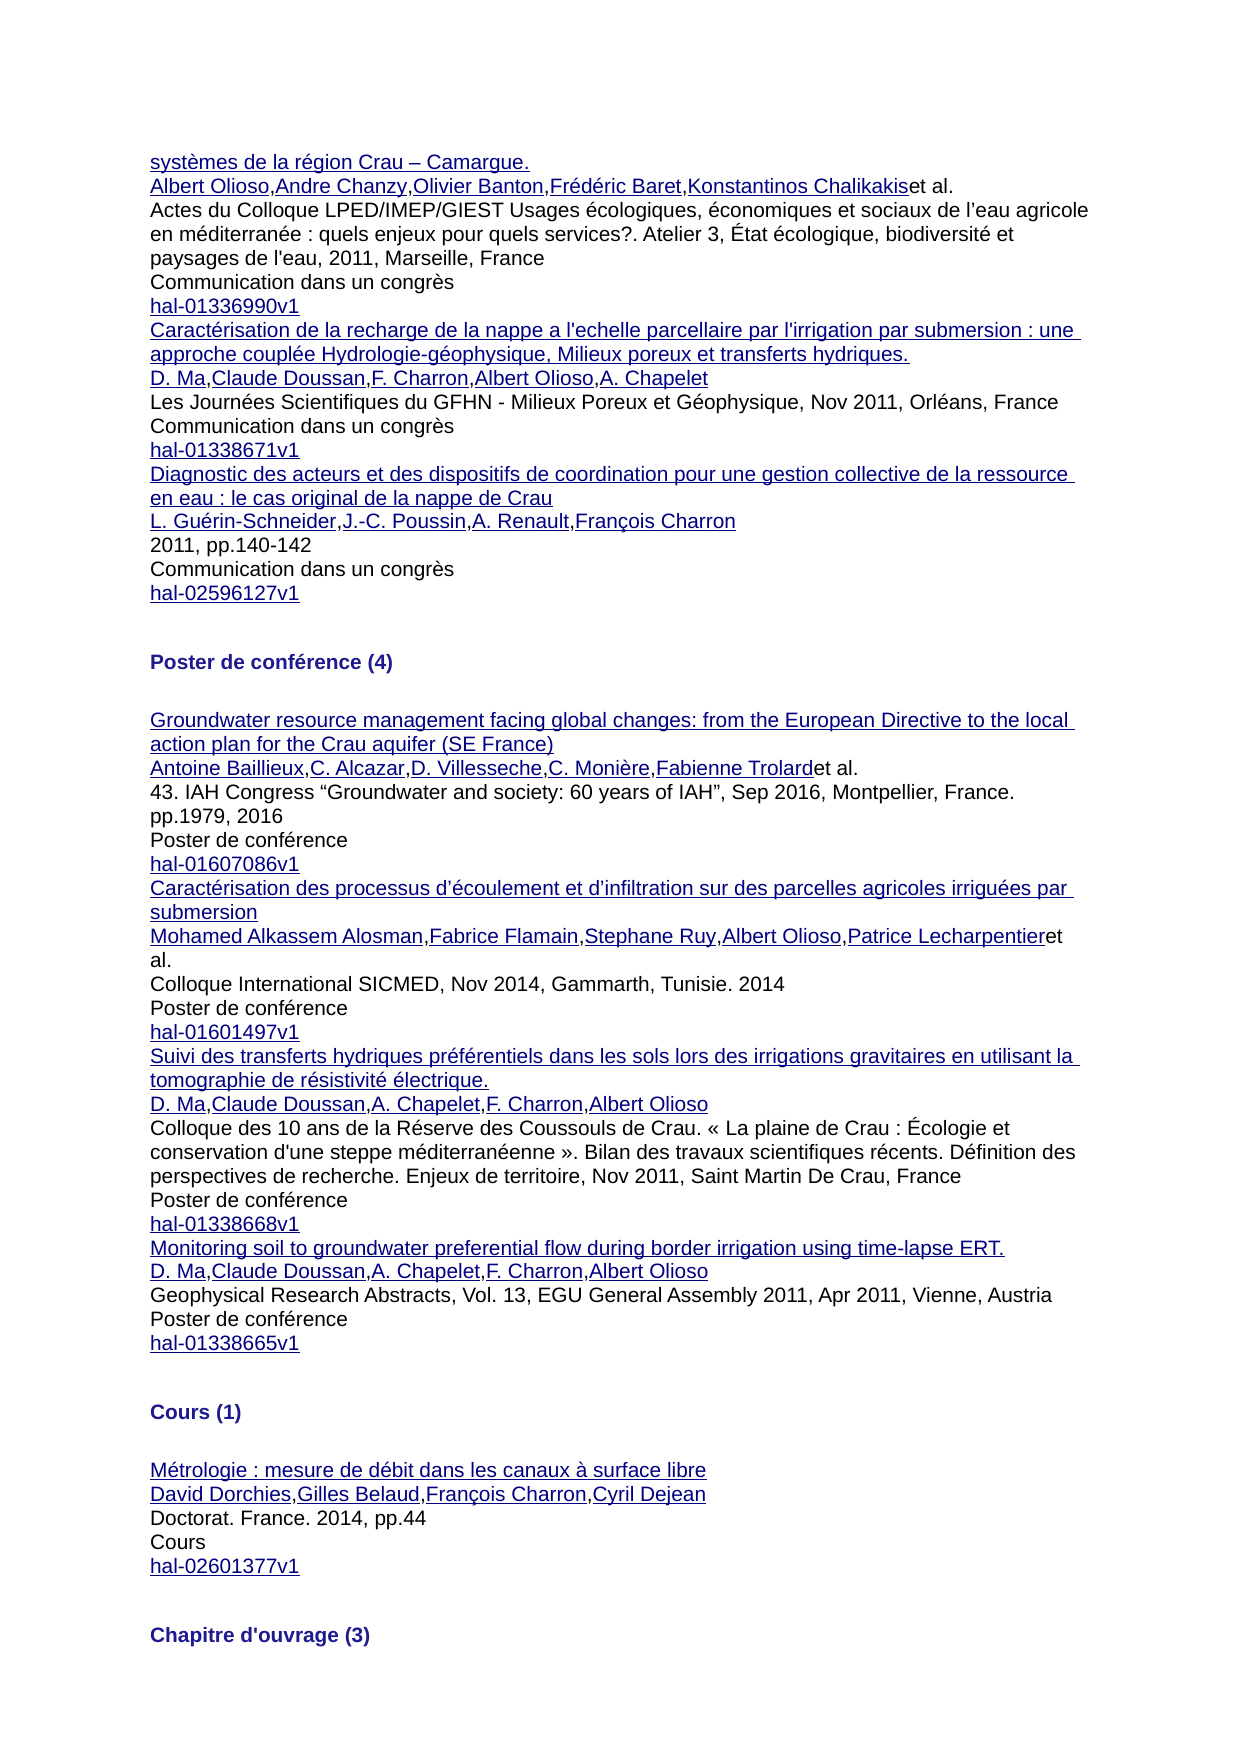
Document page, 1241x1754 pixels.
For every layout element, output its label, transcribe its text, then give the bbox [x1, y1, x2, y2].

table_cell Diagnostic des acteurs et des dispositifs de coordination pour une gestion collective de la ressource en eau : le cas original de la nappe de Crau L. Guérin-Schneider,J.-C. Poussin,A. Renault,François Charron 2011, pp.140-142 Communication dans un congrès hal-02596127v1 [150, 461, 1090, 605]
table_header Groundwater resource management facing global changes: from the European Directive to the local action plan for the Crau aquifer (SE France) Antoine Baillieux,C. Alcazar,D. Villesseche,C. Monière,Fabienne Trolardet al. 43. IAH Congress “Groundwater and society: 60 years of IAH”, Sep 2016, Montpellier, France. pp.1979, 2016 Poster de conférence hal-01607086v1 [150, 708, 1090, 876]
table_cell Caractérisation des processus d’écoulement et d’infiltration sur des parcelles agricoles irriguées par submersion Mohamed Alkassem Alosman,Fabrice Flamain,Stephane Ruy,Albert Olioso,Patrice Lecharpentieret al. Colloque International SICMED, Nov 2014, Gammarth, Tunisie. 2014 Poster de conférence hal-01601497v1 [150, 876, 1090, 1044]
subtitle Poster de conférence (4) [150, 650, 1090, 674]
table_cell systèmes de la région Crau – Camargue. Albert Olioso,Andre Chanzy,Olivier Banton,Frédéric Baret,Konstantinos Chalikakiset al. Actes du Colloque LPED/IMEP/GIEST Usages écologiques, économiques et sociaux de l’eau agricole en méditerranée : quels enjeux pour quels services?. Atelier 3, État écologique, biodiversité et paysages de l'eau, 2011, Marseille, France Communication dans un congrès hal-01336990v1 [150, 150, 1090, 318]
table_header Métrologie : mesure de débit dans les canaux à surface libre David Dorchies,Gilles Belaud,François Charron,Cyril Dejean Doctorat. France. 2014, pp.44 Cours hal-02601377v1 [150, 1458, 1090, 1578]
subtitle Cours (1) [150, 1400, 1090, 1424]
subtitle Chapitre d'ouvrage (3) [150, 1623, 1090, 1647]
table_cell Suivi des transferts hydriques préférentiels dans les sols lors des irrigations gravitaires en utilisant la tomographie de résistivité électrique. D. Ma,Claude Doussan,A. Chapelet,F. Charron,Albert Olioso Colloque des 10 ans de la Réserve des Coussouls de Crau. « La plaine de Crau : Écologie et conservation d'une steppe méditerranéenne ». Bilan des travaux scientifiques récents. Définition des perspectives de recherche. Enjeux de territoire, Nov 2011, Saint Martin De Crau, France Poster de conférence hal-01338668v1 [150, 1044, 1090, 1235]
table_cell Caractérisation de la recharge de la nappe a l'echelle parcellaire par l'irrigation par submersion : une approche couplée Hydrologie-géophysique, Milieux poreux et transferts hydriques. D. Ma,Claude Doussan,F. Charron,Albert Olioso,A. Chapelet Les Journées Scientifiques du GFHN - Milieux Poreux et Géophysique, Nov 2011, Orléans, France Communication dans un congrès hal-01338671v1 [150, 318, 1090, 461]
table_cell Monitoring soil to groundwater preferential ﬂow during border irrigation using time-lapse ERT. D. Ma,Claude Doussan,A. Chapelet,F. Charron,Albert Olioso Geophysical Research Abstracts, Vol. 13, EGU General Assembly 2011, Apr 2011, Vienne, Austria Poster de conférence hal-01338665v1 [150, 1235, 1090, 1355]
